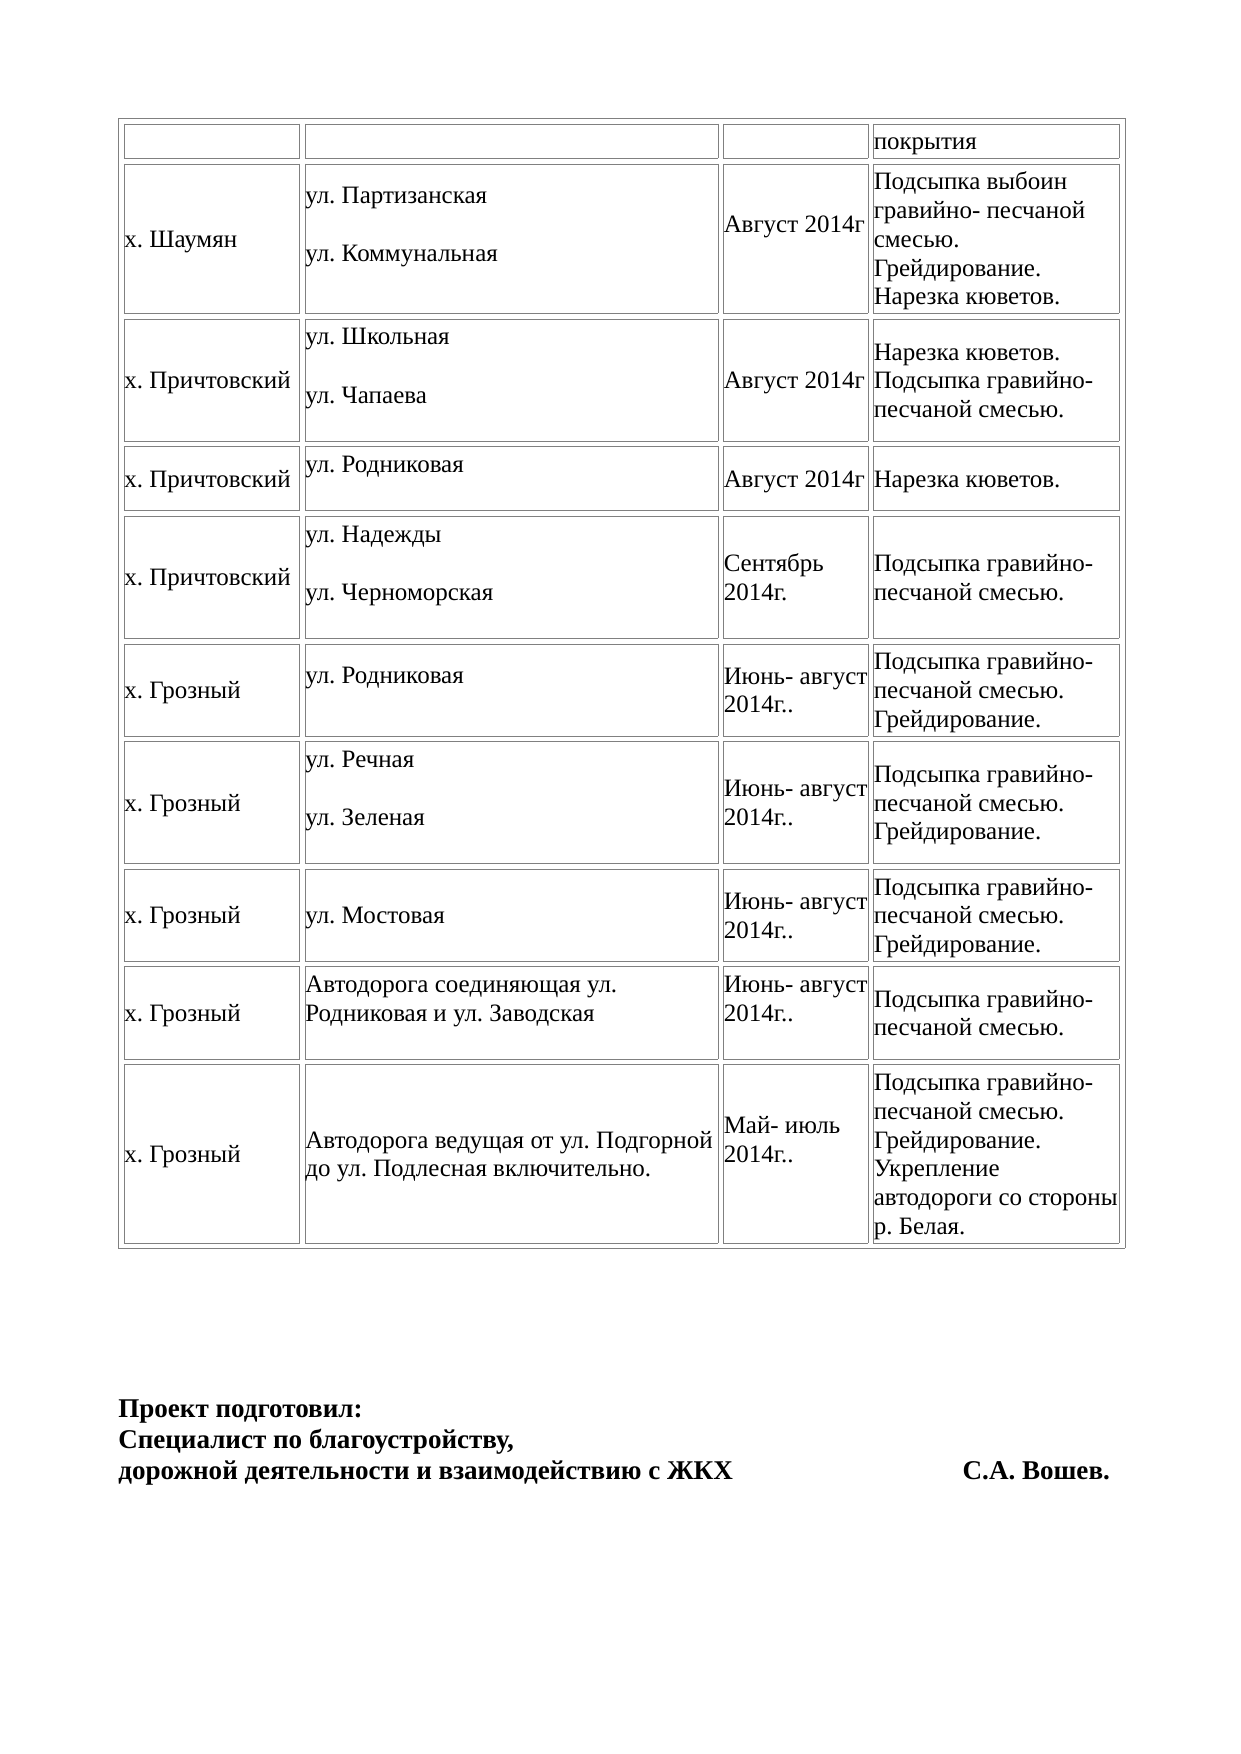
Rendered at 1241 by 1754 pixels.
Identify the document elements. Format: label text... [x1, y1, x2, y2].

table_cell Август 2014г [721, 158, 871, 313]
table_cell Август 2014г [721, 441, 871, 510]
table_cell Подсыпка гравийно- песчаной смесью. [871, 510, 1122, 638]
table_cell Подсыпка гравийно- песчаной смесью. Грейдирование. Укрепление автодороги со стороны р. Белая. [871, 1059, 1122, 1243]
table_cell х. Грозный [121, 863, 302, 961]
table_cell ул. Родниковая [302, 441, 721, 510]
table_cell Июнь- август 2014г.. [721, 863, 871, 961]
table_cell Подсыпка гравийно- песчаной смесью. Грейдирование. [871, 638, 1122, 736]
text Специалист по благоустройству, [118, 1423, 1122, 1454]
table_cell ул. Родниковая [302, 638, 721, 736]
table_cell Май- июль 2014г.. [721, 1059, 871, 1243]
text Проект подготовил: [118, 1392, 1122, 1423]
table_cell [121, 119, 302, 158]
table_cell Автодорога соединяющая ул. Родниковая и ул. Заводская [302, 961, 721, 1059]
text дорожной деятельности и взаимодействию с ЖКХ С.А. Вошев. [118, 1454, 1122, 1485]
table_cell Июнь- август 2014г.. [721, 961, 871, 1059]
table_cell х. Причтовский [121, 441, 302, 510]
table_cell Нарезка кюветов. Подсыпка гравийно- песчаной смесью. [871, 313, 1122, 441]
table_cell х. Грозный [121, 736, 302, 863]
table_cell [721, 119, 871, 158]
table_cell [302, 119, 721, 158]
table_cell х. Грозный [121, 638, 302, 736]
table_cell х. Грозный [121, 1059, 302, 1243]
table_cell Автодорога ведущая от ул. Подгорной до ул. Подлесная включительно. [302, 1059, 721, 1243]
table_cell покрытия [871, 119, 1122, 158]
table_cell х. Причтовский [121, 510, 302, 638]
table_cell ул. Речная ул. Зеленая [302, 736, 721, 863]
table_cell Июнь- август 2014г.. [721, 638, 871, 736]
table_cell ул. Партизанская ул. Коммунальная [302, 158, 721, 313]
table_cell х. Причтовский [121, 313, 302, 441]
table_cell Сентябрь 2014г. [721, 510, 871, 638]
table_cell Подсыпка гравийно- песчаной смесью. Грейдирование. [871, 863, 1122, 961]
table_cell ул. Мостовая [302, 863, 721, 961]
table_cell х. Шаумян [121, 158, 302, 313]
table_cell Подсыпка гравийно- песчаной смесью. Грейдирование. [871, 736, 1122, 863]
table_cell Июнь- август 2014г.. [721, 736, 871, 863]
table_cell Нарезка кюветов. [871, 441, 1122, 510]
table_cell х. Грозный [121, 961, 302, 1059]
table_cell Подсыпка выбоин гравийно- песчаной смесью. Грейдирование. Нарезка кюветов. [871, 158, 1122, 313]
table_cell ул. Школьная ул. Чапаева [302, 313, 721, 441]
table_cell Подсыпка гравийно- песчаной смесью. [871, 961, 1122, 1059]
table_cell Август 2014г [721, 313, 871, 441]
table_cell ул. Надежды ул. Черноморская [302, 510, 721, 638]
